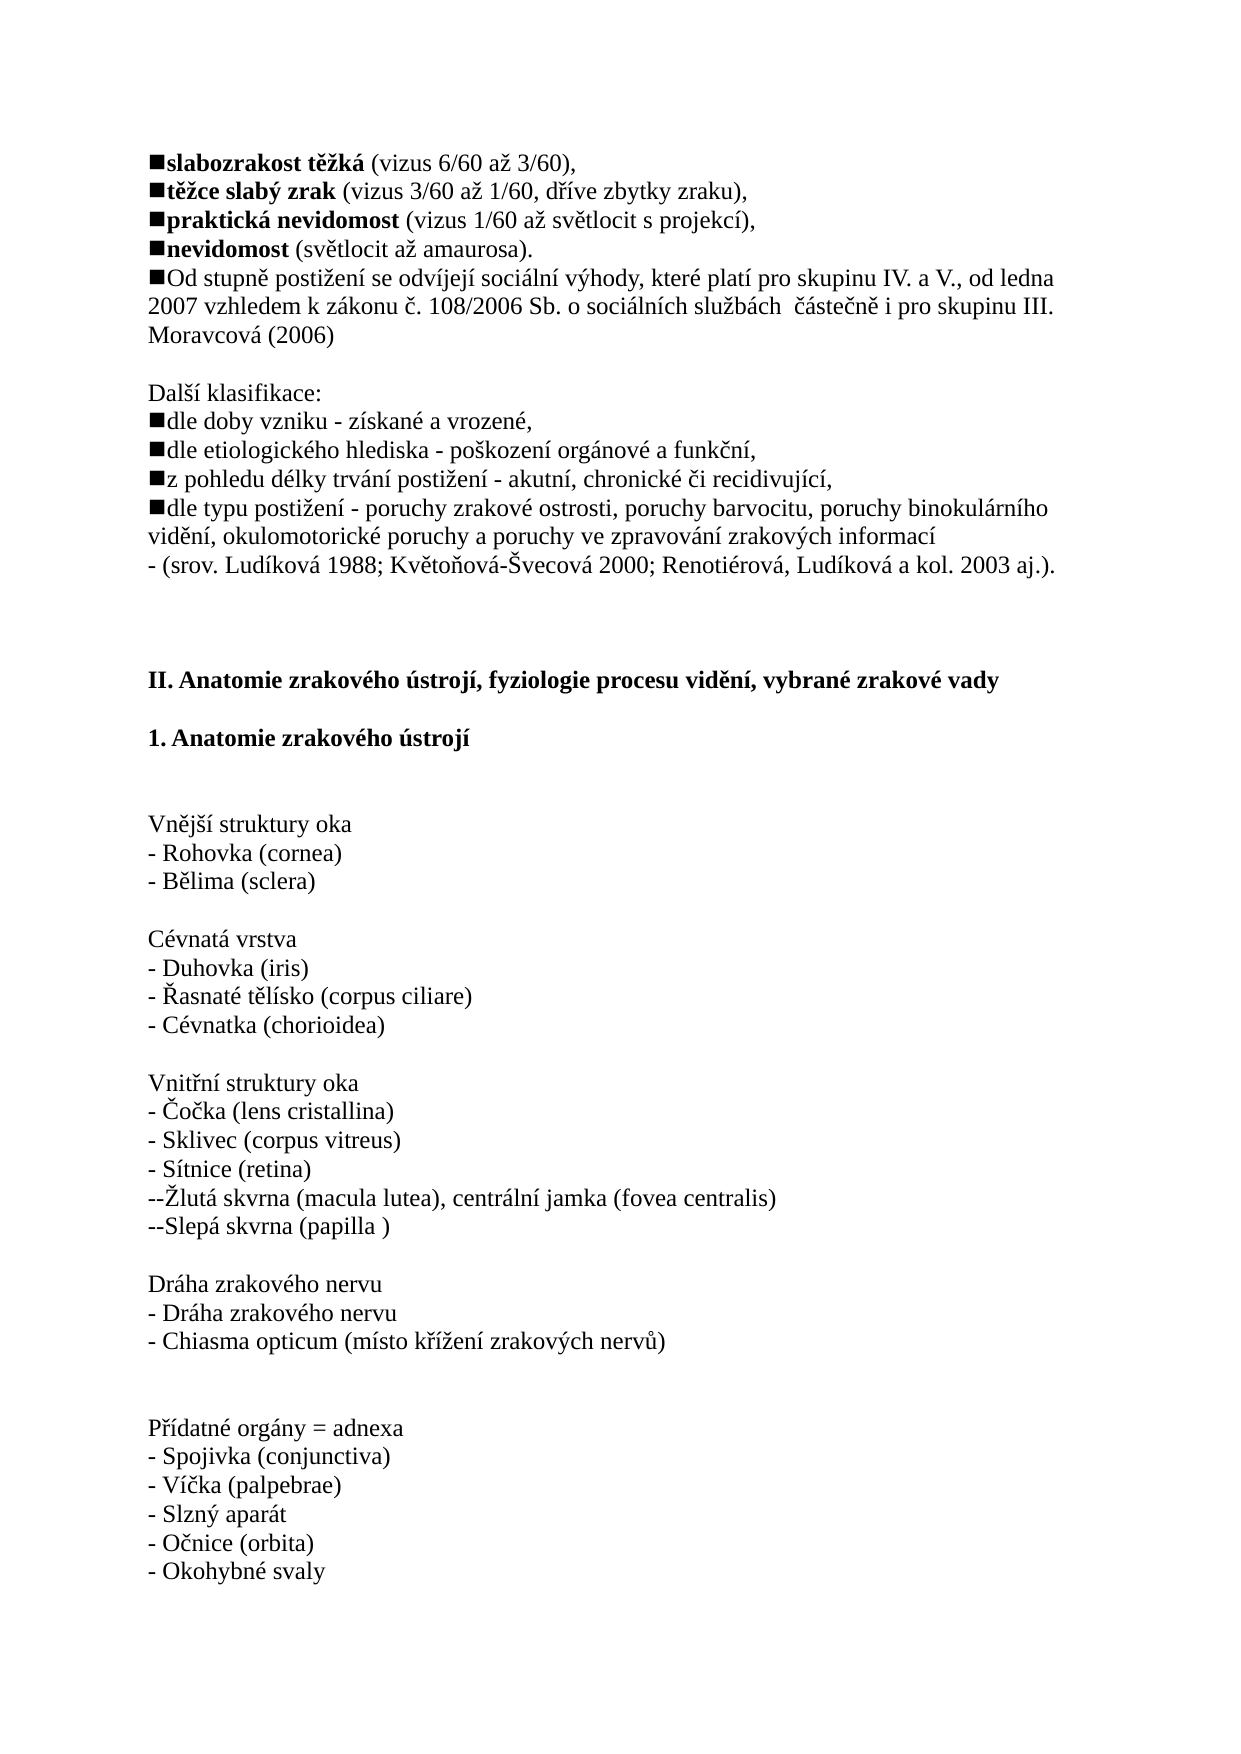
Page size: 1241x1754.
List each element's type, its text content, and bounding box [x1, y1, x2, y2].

text - Rohovka (cornea) [148, 838, 1093, 866]
text Vnější struktury oka [148, 809, 1093, 838]
text - Čočka (lens cristallina) [148, 1096, 1093, 1125]
text 1. Anatomie zrakového ústrojí [148, 723, 1093, 809]
text Další klasifikace: [148, 378, 1093, 406]
list nevidomost (světlocit až amaurosa). [148, 234, 1093, 263]
text - Víčka (palpebrae) [148, 1470, 1093, 1499]
text II. Anatomie zrakového ústrojí, fyziologie procesu vidění, vybrané zrakové vady [148, 665, 1093, 723]
text - Řasnaté tělísko (corpus ciliare) [148, 981, 1093, 1010]
text Vnitřní struktury oka [148, 1068, 1093, 1096]
text Cévnatá vrstva [148, 924, 1093, 953]
text - Dráha zrakového nervu [148, 1298, 1093, 1326]
text - Slzný aparát [148, 1499, 1093, 1528]
list dle etiologického hlediska - poškození orgánové a funkční, [148, 435, 1093, 464]
text - Cévnatka (chorioidea) [148, 1010, 1093, 1039]
text - Bělima (sclera) [148, 866, 1093, 895]
list Od stupně postižení se odvíjejí sociální výhody, které platí pro skupinu IV. a V., od ledna 2007 vzhledem k zákonu č. 108/2006 Sb. o sociálních službách částečně i pro skupinu III. Moravcová (2006) [148, 263, 1093, 349]
list dle doby vzniku - získané a vrozené, [148, 406, 1093, 435]
text - Očnice (orbita) [148, 1528, 1093, 1556]
text - Spojivka (conjunctiva) [148, 1441, 1093, 1470]
text --Slepá skvrna (papilla ) [148, 1211, 1093, 1240]
text - Chiasma opticum (místo křížení zrakových nervů) [148, 1326, 1093, 1355]
text - Duhovka (iris) [148, 953, 1093, 981]
list dle typu postižení - poruchy zrakové ostrosti, poruchy barvocitu, poruchy binokulárního vidění, okulomotorické poruchy a poruchy ve zpravování zrakových informací [148, 493, 1093, 550]
text Přídatné orgány = adnexa [148, 1413, 1093, 1441]
text - Sklivec (corpus vitreus) [148, 1125, 1093, 1154]
text Dráha zrakového nervu [148, 1269, 1093, 1298]
list slabozrakost těžká (vizus 6/60 až 3/60), [148, 148, 1093, 176]
text - (srov. Ludíková 1988; Květoňová-Švecová 2000; Renotiérová, Ludíková a kol. 2003 aj.). [148, 550, 1093, 579]
text - Sítnice (retina) [148, 1154, 1093, 1183]
list praktická nevidomost (vizus 1/60 až světlocit s projekcí), [148, 205, 1093, 234]
list těžce slabý zrak (vizus 3/60 až 1/60, dříve zbytky zraku), [148, 176, 1093, 205]
text - Okohybné svaly [148, 1556, 1093, 1585]
list z pohledu délky trvání postižení - akutní, chronické či recidivující, [148, 464, 1093, 493]
text --Žlutá skvrna (macula lutea), centrální jamka (fovea centralis) [148, 1183, 1093, 1211]
